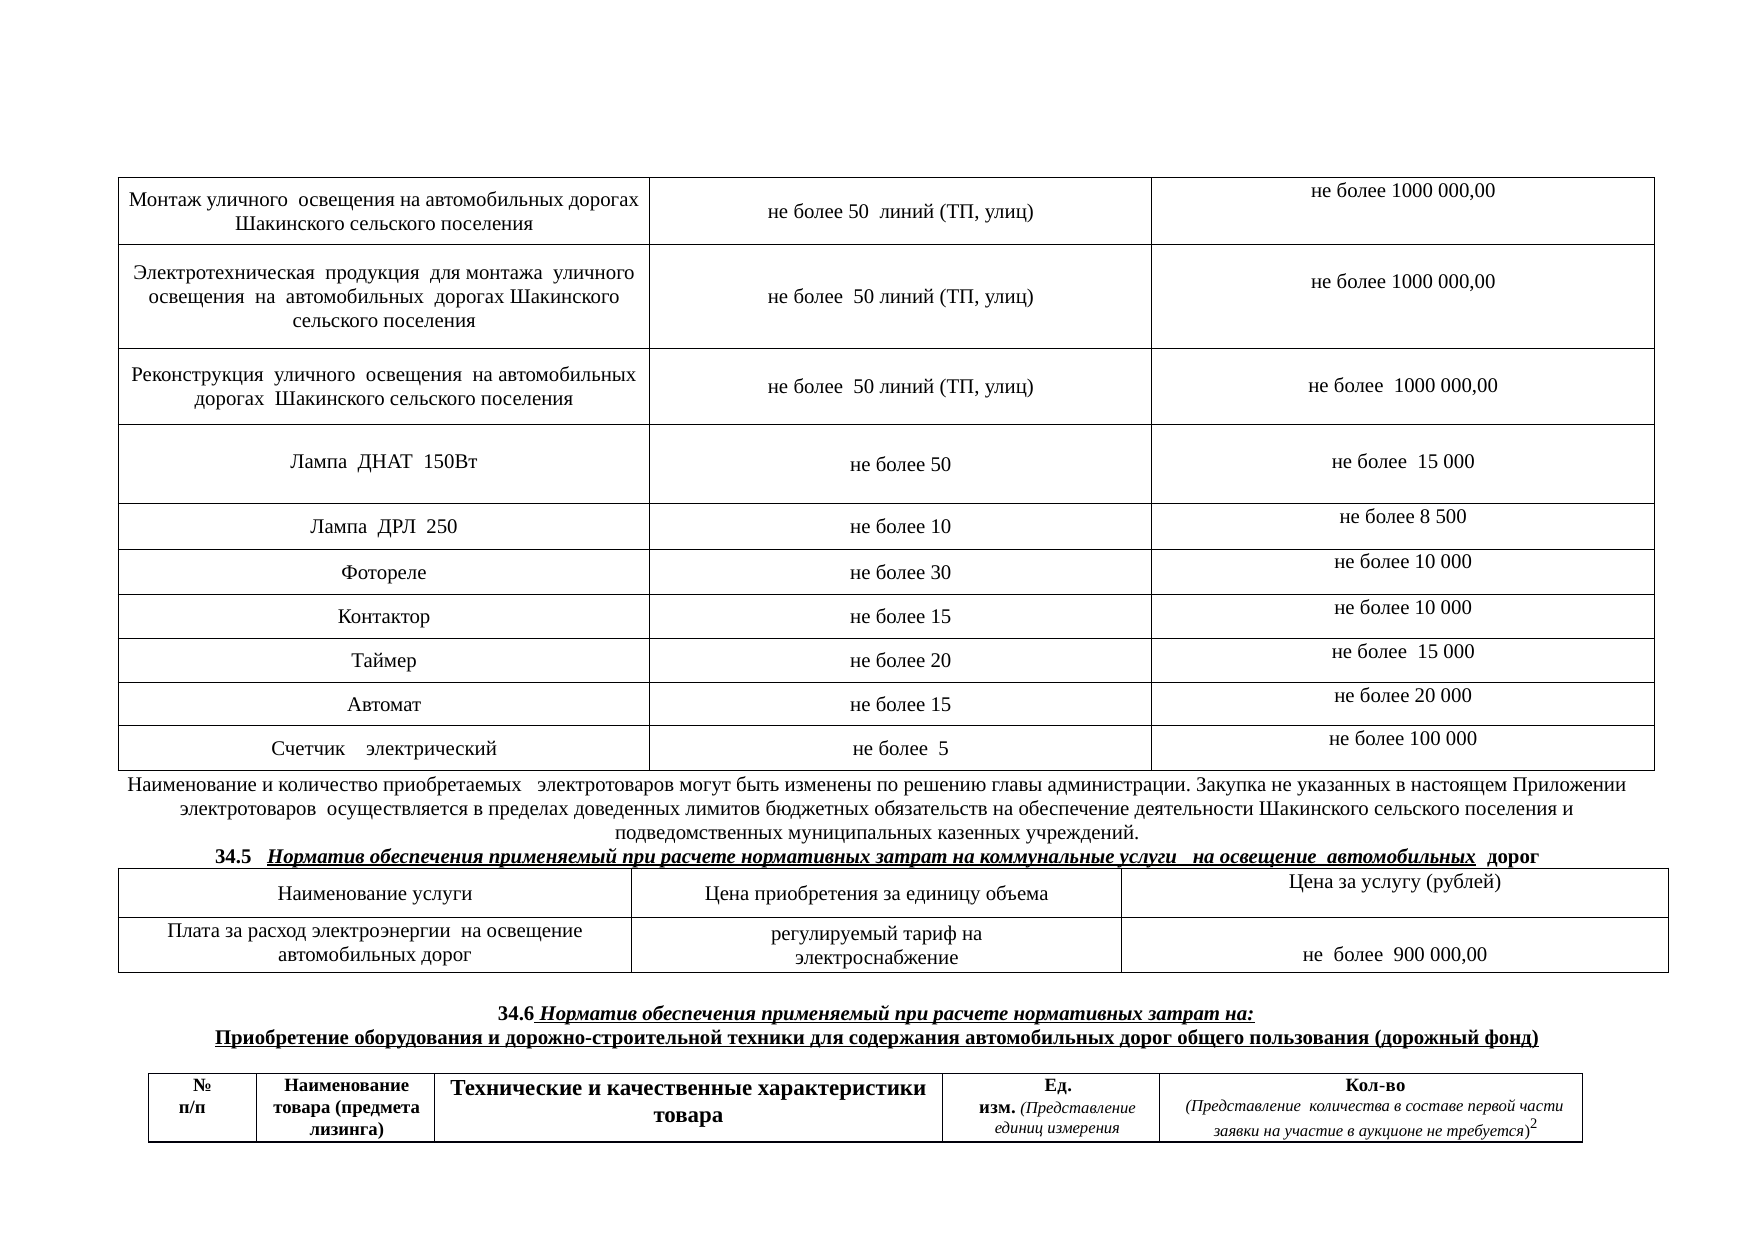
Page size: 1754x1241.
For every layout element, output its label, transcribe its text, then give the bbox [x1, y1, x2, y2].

table_cell не более 50 линий (ТП, улиц) [650, 178, 1151, 243]
table_cell Плата за расход электроэнергии на освещение автомобильных дорог [119, 918, 631, 972]
table_cell Фотореле [119, 550, 649, 594]
table_cell не более 100 000 [1152, 726, 1654, 770]
table_cell Лампа ДРЛ 250 [119, 504, 649, 548]
table_cell не более 10 000 [1152, 595, 1654, 638]
table_cell Электротехническая продукция для монтажа уличного освещения на автомобильных дорогах Шакинского сельского поселения [119, 245, 649, 348]
table_cell не более 1000 000,00 [1152, 178, 1654, 243]
table_cell не более 10 000 [1152, 550, 1654, 594]
table_cell Реконструкция уличного освещения на автомобильных дорогах Шакинского сельского поселения [119, 349, 649, 423]
table_cell не более 900 000,00 [1122, 918, 1668, 972]
table_cell не более 15 000 [1152, 639, 1654, 682]
table_cell Таймер [119, 639, 649, 682]
table_header Наименование услуги [119, 869, 631, 917]
table_cell регулируемый тариф на электроснабжение [632, 918, 1121, 972]
table_header Технические и качественные характеристики товара [435, 1074, 942, 1141]
table_cell не более 10 [650, 504, 1151, 548]
table_header Кол-во (Представление количества в составе первой части заявки на участие в аукционе не требуется) [1160, 1074, 1582, 1141]
table_cell не более 30 [650, 550, 1151, 594]
text 34.6 Норматив обеспечения применяемый при расчете нормативных затрат на: [118, 1001, 1636, 1025]
table_cell не более 5 [650, 726, 1151, 770]
table_cell не более 15 000 [1152, 425, 1654, 503]
table_cell не более 15 [650, 683, 1151, 725]
table_cell не более 8 500 [1152, 504, 1654, 548]
table_header Цена за услугу (рублей) [1122, 869, 1668, 917]
table_header № п/п [149, 1074, 256, 1141]
table_cell не более 1000 000,00 [1152, 349, 1654, 423]
table_cell не более 50 [650, 425, 1151, 503]
table_cell не более 1000 000,00 [1152, 245, 1654, 348]
table_cell Контактор [119, 595, 649, 638]
table_header Ед. изм. (Представление единиц измерения [943, 1074, 1159, 1141]
table_cell Автомат [119, 683, 649, 725]
table_cell Счетчик электрический [119, 726, 649, 770]
table_cell не более 50 линий (ТП, улиц) [650, 245, 1151, 348]
table_header Наименование товара (предмета лизинга) [257, 1074, 434, 1141]
text Наименование и количество приобретаемых электротоваров могут быть изменены по решению главы администрации. Закупка не указанных в настоящем Приложении электротоваров осуществляется в пределах доведенных лимитов бюджетных обязательств на обеспечение деятельности Шакинского сельского поселения и подведомственных муниципальных казенных учреждений. [118, 771, 1636, 844]
table_cell не более 20 000 [1152, 683, 1654, 725]
text 34.5 Норматив обеспечения применяемый при расчете нормативных затрат на коммунальные услуги на освещение автомобильных дорог [118, 844, 1636, 868]
table_header Цена приобретения за единицу объема [632, 869, 1121, 917]
table_cell не более 20 [650, 639, 1151, 682]
table_cell Лампа ДНАТ 150Вт [119, 425, 649, 503]
table_cell не более 50 линий (ТП, улиц) [650, 349, 1151, 423]
text Приобретение оборудования и дорожно-строительной техники для содержания автомобильных дорог общего пользования (дорожный фонд) [118, 1025, 1636, 1049]
table_cell не более 15 [650, 595, 1151, 638]
table_cell Монтаж уличного освещения на автомобильных дорогах Шакинского сельского поселения [119, 178, 649, 243]
